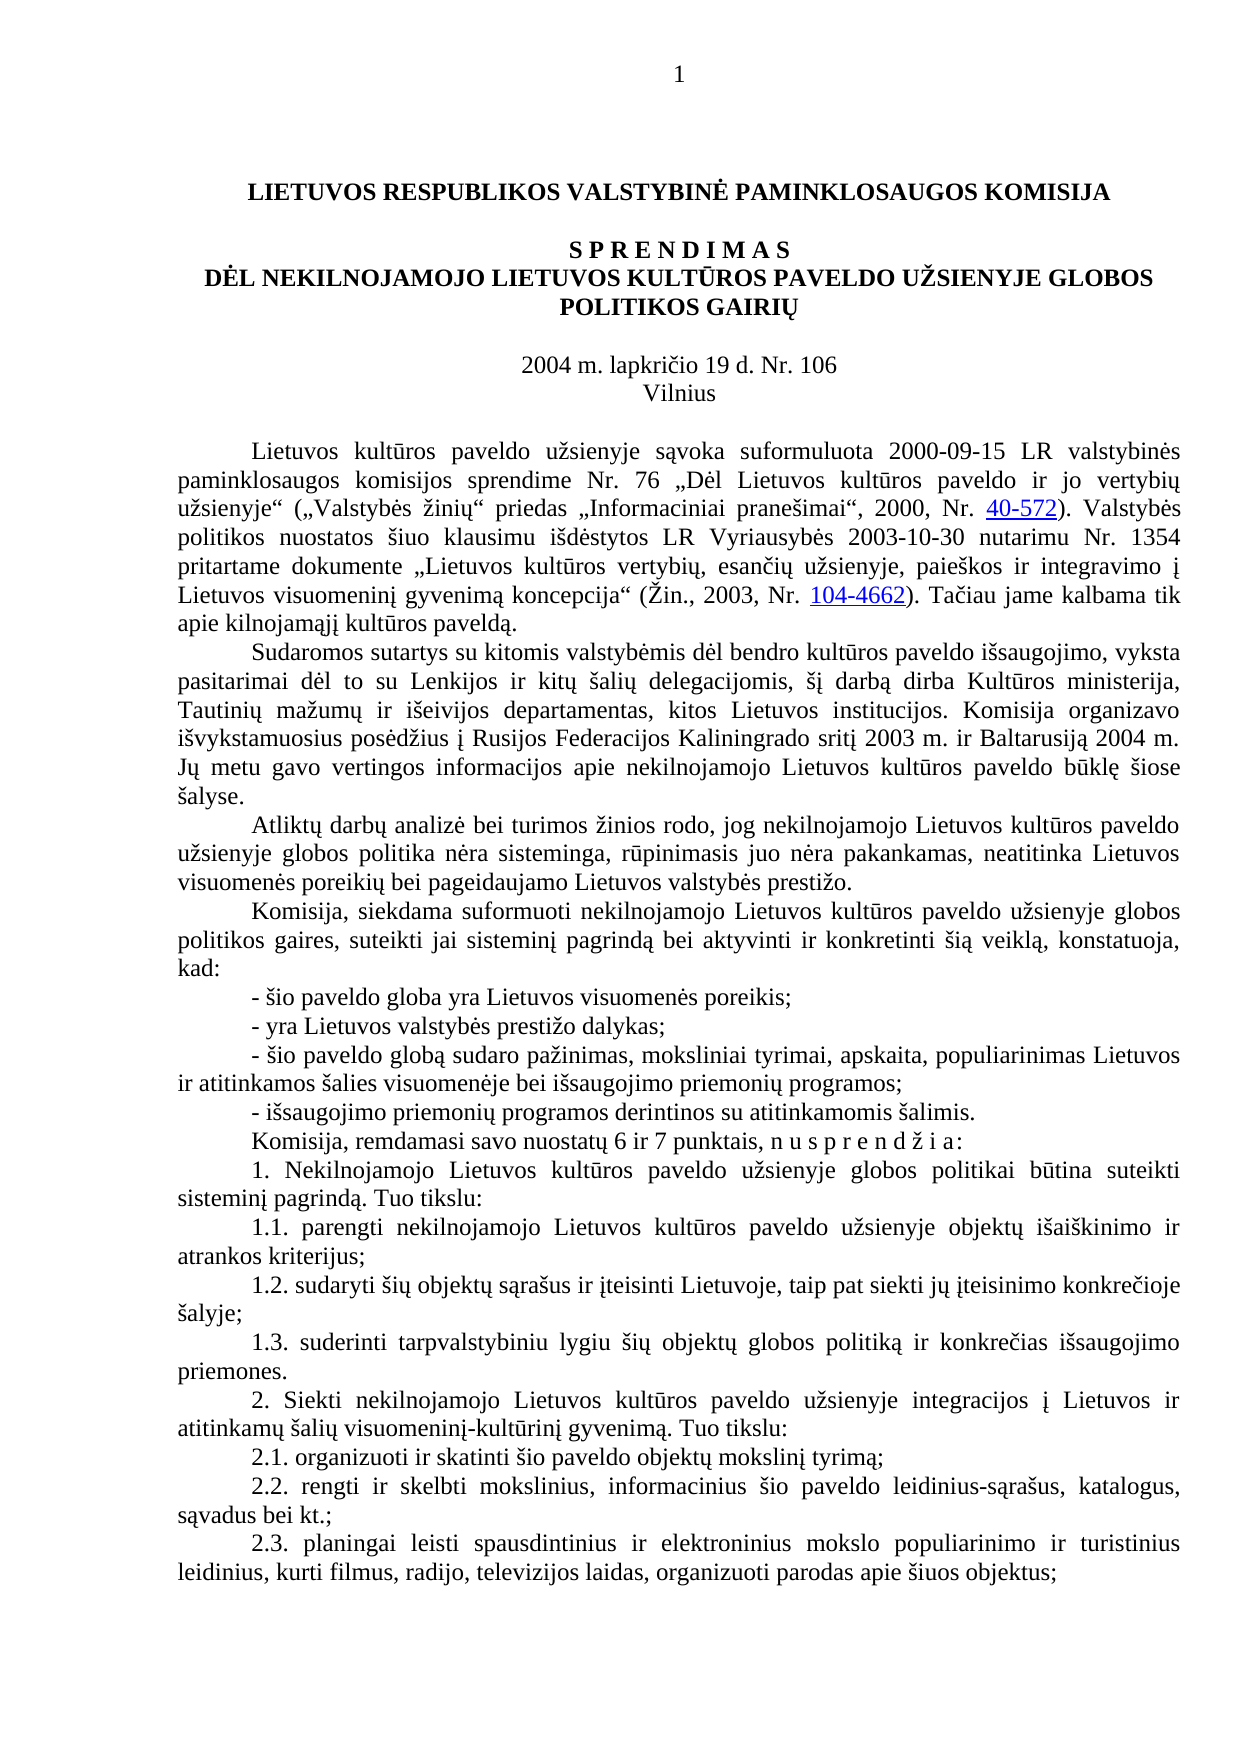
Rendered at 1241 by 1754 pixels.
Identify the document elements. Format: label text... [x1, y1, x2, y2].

text - yra Lietuvos valstybės prestižo dalykas; [177, 1011, 1181, 1040]
text 2. Siekti nekilnojamojo Lietuvos kultūros paveldo užsienyje integracijos į Lietuvos ir atitinkamų šalių visuomeninį-kultūrinį gyvenimą. Tuo tikslu: [177, 1385, 1181, 1442]
text DĖL NEKILNOJAMOJO LIETUVOS KULTŪROS PAVELDO UŽSIENYJE GLOBOS POLITIKOS GAIRIŲ [177, 263, 1181, 321]
text - išsaugojimo priemonių programos derintinos su atitinkamomis šalimis. [177, 1097, 1181, 1126]
text 1.3. suderinti tarpvalstybiniu lygiu šių objektų globos politiką ir konkrečias išsaugojimo priemones. [177, 1327, 1181, 1385]
text 1. Nekilnojamojo Lietuvos kultūros paveldo užsienyje globos politikai būtina suteikti sisteminį pagrindą. Tuo tikslu: [177, 1155, 1181, 1212]
text Komisija, siekdama suformuoti nekilnojamojo Lietuvos kultūros paveldo užsienyje globos politikos gaires, suteikti jai sisteminį pagrindą bei aktyvinti ir konkretinti šią veiklą, konstatuoja, kad: [177, 896, 1181, 982]
text 2004 m. lapkričio 19 d. Nr. 106 [177, 350, 1181, 378]
text - šio paveldo globa yra Lietuvos visuomenės poreikis; [177, 982, 1181, 1011]
text 2.1. organizuoti ir skatinti šio paveldo objektų mokslinį tyrimą; [177, 1442, 1181, 1471]
text Atliktų darbų analizė bei turimos žinios rodo, jog nekilnojamojo Lietuvos kultūros paveldo užsienyje globos politika nėra sisteminga, rūpinimasis juo nėra pakankamas, neatitinka Lietuvos visuomenės poreikių bei pageidaujamo Lietuvos valstybės prestižo. [177, 810, 1181, 896]
text 1.1. parengti nekilnojamojo Lietuvos kultūros paveldo užsienyje objektų išaiškinimo ir atrankos kriterijus; [177, 1212, 1181, 1270]
text - šio paveldo globą sudaro pažinimas, moksliniai tyrimai, apskaita, populiarinimas Lietuvos ir atitinkamos šalies visuomenėje bei išsaugojimo priemonių programos; [177, 1040, 1181, 1097]
text Vilnius [177, 378, 1181, 407]
text Sudaromos sutartys su kitomis valstybėmis dėl bendro kultūros paveldo išsaugojimo, vyksta pasitarimai dėl to su Lenkijos ir kitų šalių delegacijomis, šį darbą dirba Kultūros ministerija, Tautinių mažumų ir išeivijos departamentas, kitos Lietuvos institucijos. Komisija organizavo išvykstamuosius posėdžius į Rusijos Federacijos Kaliningrado sritį 2003 m. ir Baltarusiją 2004 m. Jų metu gavo vertingos informacijos apie nekilnojamojo Lietuvos kultūros paveldo būklę šiose šalyse. [177, 637, 1181, 810]
text 1.2. sudaryti šių objektų sąrašus ir įteisinti Lietuvoje, taip pat siekti jų įteisinimo konkrečioje šalyje; [177, 1270, 1181, 1327]
text LIETUVOS RESPUBLIKOS VALSTYBINĖ PAMINKLOSAUGOS KOMISIJA [177, 177, 1181, 206]
text S P R E N D I M A S [177, 235, 1181, 263]
text 2.2. rengti ir skelbti mokslinius, informacinius šio paveldo leidinius-sąrašus, katalogus, sąvadus bei kt.; [177, 1471, 1181, 1528]
text Lietuvos kultūros paveldo užsienyje sąvoka suformuluota 2000-09-15 LR valstybinės paminklosaugos komisijos sprendime Nr. 76 „Dėl Lietuvos kultūros paveldo ir jo vertybių užsienyje“ („Valstybės žinių“ priedas „Informaciniai pranešimai“, 2000, Nr. 40-572). Valstybės politikos nuostatos šiuo klausimu išdėstytos LR Vyriausybės 2003-10-30 nutarimu Nr. 1354 pritartame dokumente „Lietuvos kultūros vertybių, esančių užsienyje, paieškos ir integravimo į Lietuvos visuomeninį gyvenimą koncepcija“ (Žin., 2003, Nr. 104-4662). Tačiau jame kalbama tik apie kilnojamąjį kultūros paveldą. [177, 436, 1181, 637]
text 2.3. planingai leisti spausdintinius ir elektroninius mokslo populiarinimo ir turistinius leidinius, kurti filmus, radijo, televizijos laidas, organizuoti parodas apie šiuos objektus; [177, 1528, 1181, 1586]
text Komisija, remdamasi savo nuostatų 6 ir 7 punktais, nusprendžia: [177, 1126, 1181, 1155]
